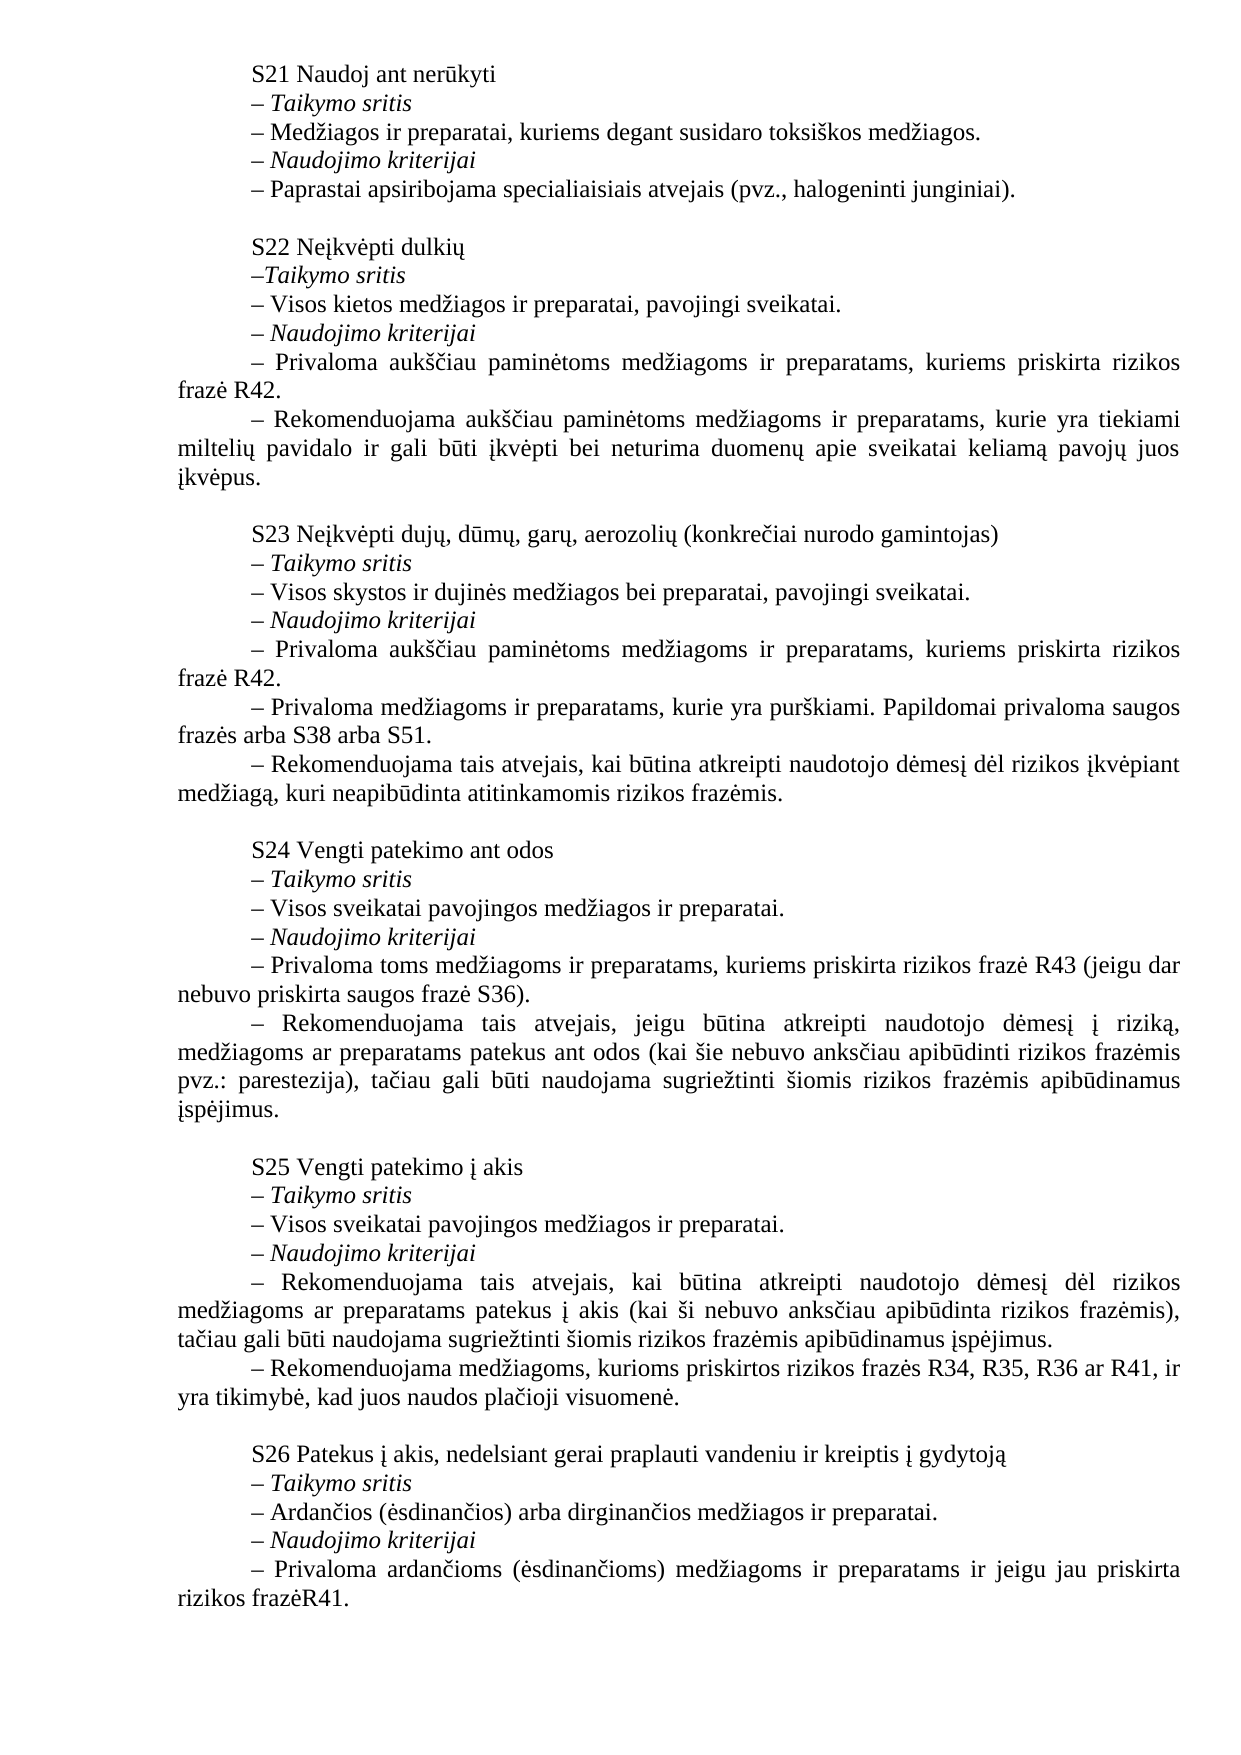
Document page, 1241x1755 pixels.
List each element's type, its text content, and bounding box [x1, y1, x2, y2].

text – Naudojimo kriterijai [177, 922, 1181, 950]
text – Naudojimo kriterijai [177, 1238, 1181, 1267]
text – Rekomenduojama tais atvejais, kai būtina atkreipti naudotojo dėmesį dėl rizikos įkvėpiant medžiagą, kuri neapibūdinta atitinkamomis rizikos frazėmis. [177, 749, 1181, 807]
text – Taikymo sritis [177, 1180, 1181, 1209]
text – Privaloma medžiagoms ir preparatams, kurie yra purškiami. Papildomai privaloma saugos frazės arba S38 arba S51. [177, 692, 1181, 749]
text – Taikymo sritis [177, 1468, 1181, 1497]
text – Rekomenduojama tais atvejais, kai būtina atkreipti naudotojo dėmesį dėl rizikos medžiagoms ar preparatams patekus į akis (kai ši nebuvo anksčiau apibūdinta rizikos frazėmis), tačiau gali būti naudojama sugriežtinti šiomis rizikos frazėmis apibūdinamus įspėjimus. [177, 1267, 1181, 1353]
text S22 Neįkvėpti dulkių [177, 232, 1181, 260]
text – Taikymo sritis [177, 88, 1181, 117]
text S21 Naudoj ant nerūkyti [177, 59, 1181, 88]
text – Naudojimo kriterijai [177, 1525, 1181, 1554]
text – Visos sveikatai pavojingos medžiagos ir preparatai. [177, 893, 1181, 922]
text S26 Patekus į akis, nedelsiant gerai praplauti vandeniu ir kreiptis į gydytoją [177, 1439, 1181, 1468]
text – Ardančios (ėsdinančios) arba dirginančios medžiagos ir preparatai. [177, 1497, 1181, 1525]
text – Naudojimo kriterijai [177, 605, 1181, 634]
text S23 Neįkvėpti dujų, dūmų, garų, aerozolių (konkrečiai nurodo gamintojas) [177, 519, 1181, 548]
text – Rekomenduojama medžiagoms, kurioms priskirtos rizikos frazės R34, R35, R36 ar R41, ir yra tikimybė, kad juos naudos plačioji visuomenė. [177, 1353, 1181, 1410]
text – Taikymo sritis [177, 548, 1181, 577]
text – Visos kietos medžiagos ir preparatai, pavojingi sveikatai. [177, 289, 1181, 318]
text – Visos skystos ir dujinės medžiagos bei preparatai, pavojingi sveikatai. [177, 577, 1181, 605]
text S24 Vengti patekimo ant odos [177, 835, 1181, 864]
text – Medžiagos ir preparatai, kuriems degant susidaro toksiškos medžiagos. [177, 117, 1181, 145]
text – Rekomenduojama tais atvejais, jeigu būtina atkreipti naudotojo dėmesį į riziką, medžiagoms ar preparatams patekus ant odos (kai šie nebuvo anksčiau apibūdinti rizikos frazėmis pvz.: parestezija), tačiau gali būti naudojama sugriežtinti šiomis rizikos frazėmis apibūdinamus įspėjimus. [177, 1008, 1181, 1123]
text – Privaloma toms medžiagoms ir preparatams, kuriems priskirta rizikos frazė R43 (jeigu dar nebuvo priskirta saugos frazė S36). [177, 950, 1181, 1008]
text – Visos sveikatai pavojingos medžiagos ir preparatai. [177, 1209, 1181, 1238]
text – Privaloma aukščiau paminėtoms medžiagoms ir preparatams, kuriems priskirta rizikos frazė R42. [177, 347, 1181, 404]
text – Privaloma aukščiau paminėtoms medžiagoms ir preparatams, kuriems priskirta rizikos frazė R42. [177, 634, 1181, 692]
text – Taikymo sritis [177, 864, 1181, 893]
text S25 Vengti patekimo į akis [177, 1152, 1181, 1180]
text – Naudojimo kriterijai [177, 318, 1181, 347]
text –Taikymo sritis [177, 260, 1181, 289]
text – Naudojimo kriterijai [177, 145, 1181, 174]
text – Paprastai apsiribojama specialiaisiais atvejais (pvz., halogeninti junginiai). [177, 174, 1181, 203]
text – Rekomenduojama aukščiau paminėtoms medžiagoms ir preparatams, kurie yra tiekiami miltelių pavidalo ir gali būti įkvėpti bei neturima duomenų apie sveikatai keliamą pavojų juos įkvėpus. [177, 404, 1181, 490]
text – Privaloma ardančioms (ėsdinančioms) medžiagoms ir preparatams ir jeigu jau priskirta rizikos frazėR41. [177, 1554, 1181, 1612]
